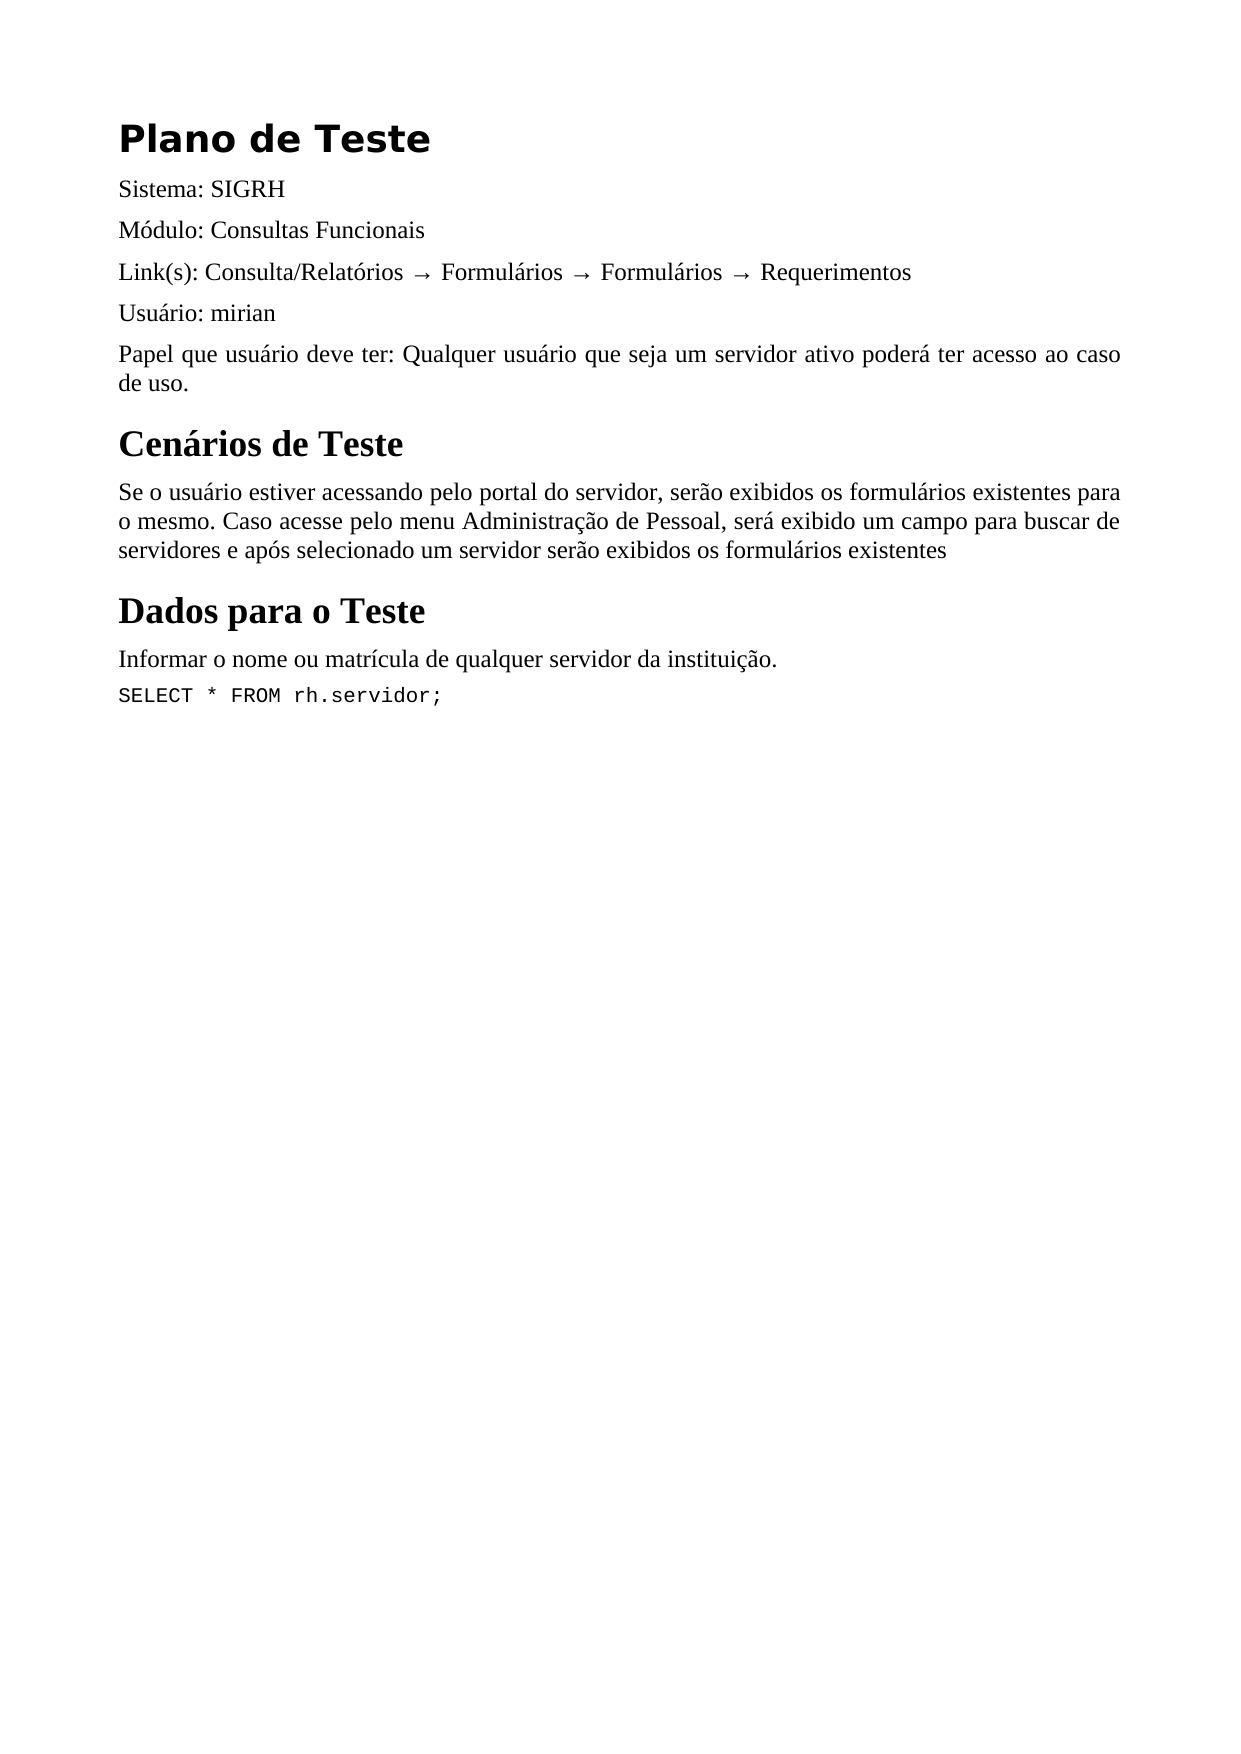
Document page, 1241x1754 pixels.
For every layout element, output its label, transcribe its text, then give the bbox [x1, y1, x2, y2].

text Se o usuário estiver acessando pelo portal do servidor, serão exibidos os formulários existentes para o mesmo. Caso acesse pelo menu Administração de Pessoal, será exibido um campo para buscar de servidores e após selecionado um servidor serão exibidos os formulários existentes [118, 477, 1122, 564]
subtitle Dados para o Teste [118, 589, 1122, 632]
text Papel que usuário deve ter: Qualquer usuário que seja um servidor ativo poderá ter acesso ao caso de uso. [118, 339, 1122, 397]
text SELECT * FROM rh.servidor; [118, 686, 1122, 733]
text Sistema: SIGRH [118, 174, 1122, 203]
text Usuário: mirian [118, 298, 1122, 327]
subtitle Plano de Teste [118, 118, 1122, 162]
text Link(s): Consulta/Relatórios → Formulários → Formulários → Requerimentos [118, 257, 1122, 286]
text Informar o nome ou matrícula de qualquer servidor da instituição. [118, 644, 1122, 673]
text Módulo: Consultas Funcionais [118, 216, 1122, 244]
subtitle Cenários de Teste [118, 422, 1122, 465]
